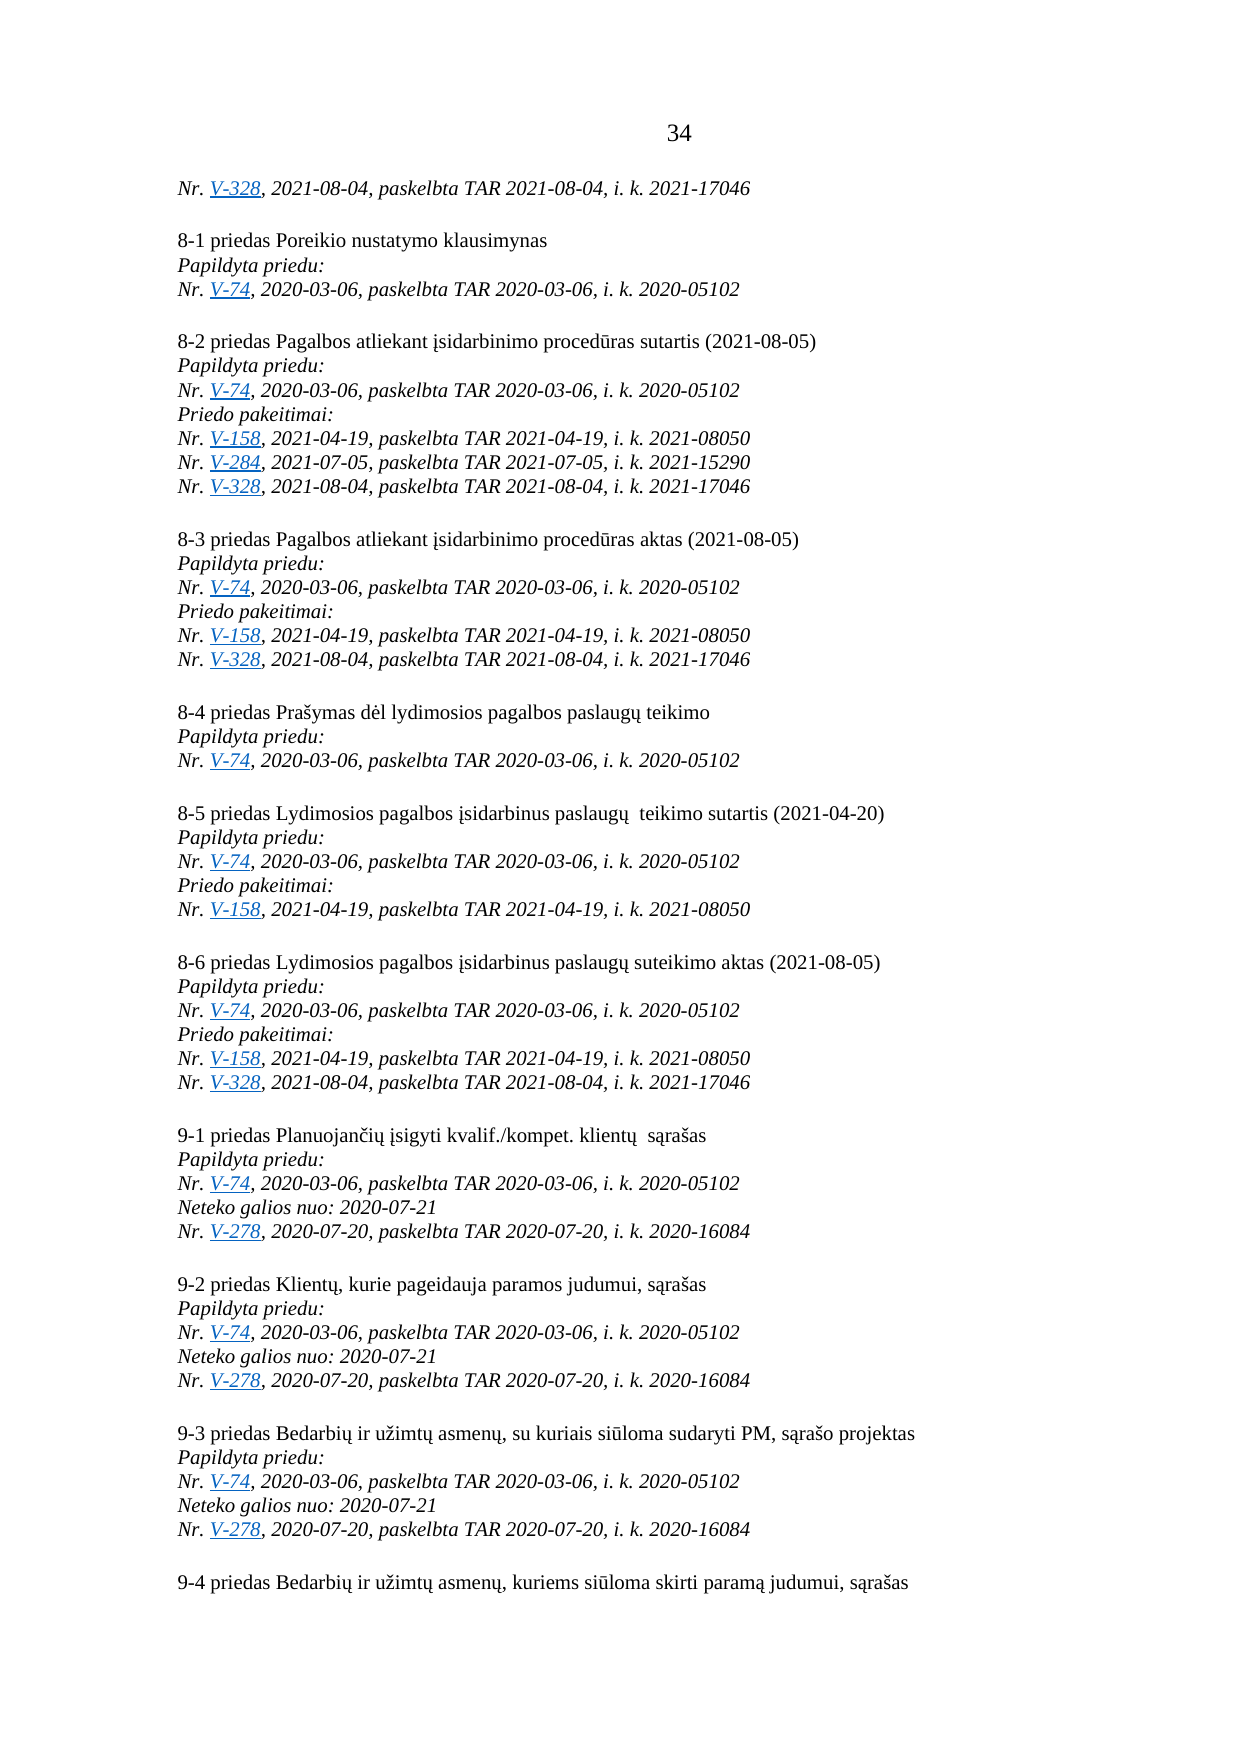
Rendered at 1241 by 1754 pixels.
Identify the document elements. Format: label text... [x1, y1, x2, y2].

text Nr. V-74, 2020-03-06, paskelbta TAR 2020-03-06, i. k. 2020-05102 [177, 748, 1181, 772]
text 8-4 priedas Prašymas dėl lydimosios pagalbos paslaugų teikimo [177, 700, 1181, 724]
text Nr. V-158, 2021-04-19, paskelbta TAR 2021-04-19, i. k. 2021-08050 [177, 623, 1181, 647]
text Nr. V-158, 2021-04-19, paskelbta TAR 2021-04-19, i. k. 2021-08050 [177, 897, 1181, 921]
text Nr. V-328, 2021-08-04, paskelbta TAR 2021-08-04, i. k. 2021-17046 [177, 474, 1181, 498]
text 9-3 priedas Bedarbių ir užimtų asmenų, su kuriais siūloma sudaryti PM, sąrašo projektas [177, 1421, 1181, 1445]
text Priedo pakeitimai: [177, 1022, 1181, 1046]
text Neteko galios nuo: 2020-07-21 [177, 1493, 1181, 1517]
text Papildyta priedu: [177, 825, 1181, 849]
text Nr. V-328, 2021-08-04, paskelbta TAR 2021-08-04, i. k. 2021-17046 [177, 1070, 1181, 1094]
text 8-1 priedas Poreikio nustatymo klausimynas [177, 228, 1181, 252]
text Papildyta priedu: [177, 1296, 1181, 1320]
text Priedo pakeitimai: [177, 402, 1181, 426]
text Neteko galios nuo: 2020-07-21 [177, 1344, 1181, 1368]
text Papildyta priedu: [177, 551, 1181, 575]
text Nr. V-278, 2020-07-20, paskelbta TAR 2020-07-20, i. k. 2020-16084 [177, 1368, 1181, 1392]
text 8-5 priedas Lydimosios pagalbos įsidarbinus paslaugų teikimo sutartis (2021-04-20) [177, 801, 1181, 825]
text 8-2 priedas Pagalbos atliekant įsidarbinimo procedūras sutartis (2021-08-05) [177, 329, 1181, 353]
text Neteko galios nuo: 2020-07-21 [177, 1195, 1181, 1219]
text Nr. V-158, 2021-04-19, paskelbta TAR 2021-04-19, i. k. 2021-08050 [177, 1046, 1181, 1070]
text Nr. V-74, 2020-03-06, paskelbta TAR 2020-03-06, i. k. 2020-05102 [177, 575, 1181, 599]
text 9-1 priedas Planuojančių įsigyti kvalif./kompet. klientų sąrašas [177, 1123, 1181, 1147]
text Nr. V-278, 2020-07-20, paskelbta TAR 2020-07-20, i. k. 2020-16084 [177, 1219, 1181, 1243]
text Nr. V-74, 2020-03-06, paskelbta TAR 2020-03-06, i. k. 2020-05102 [177, 377, 1181, 402]
text Papildyta priedu: [177, 1445, 1181, 1469]
text Nr. V-74, 2020-03-06, paskelbta TAR 2020-03-06, i. k. 2020-05102 [177, 1171, 1181, 1195]
text Priedo pakeitimai: [177, 873, 1181, 897]
text Papildyta priedu: [177, 252, 1181, 277]
text Nr. V-74, 2020-03-06, paskelbta TAR 2020-03-06, i. k. 2020-05102 [177, 849, 1181, 873]
text Nr. V-158, 2021-04-19, paskelbta TAR 2021-04-19, i. k. 2021-08050 [177, 426, 1181, 450]
text Nr. V-74, 2020-03-06, paskelbta TAR 2020-03-06, i. k. 2020-05102 [177, 277, 1181, 301]
text Nr. V-74, 2020-03-06, paskelbta TAR 2020-03-06, i. k. 2020-05102 [177, 1320, 1181, 1344]
text Nr. V-74, 2020-03-06, paskelbta TAR 2020-03-06, i. k. 2020-05102 [177, 1469, 1181, 1493]
text Nr. V-278, 2020-07-20, paskelbta TAR 2020-07-20, i. k. 2020-16084 [177, 1517, 1181, 1541]
text Papildyta priedu: [177, 724, 1181, 748]
text Papildyta priedu: [177, 1147, 1181, 1171]
text Nr. V-74, 2020-03-06, paskelbta TAR 2020-03-06, i. k. 2020-05102 [177, 998, 1181, 1022]
text 9-2 priedas Klientų, kurie pageidauja paramos judumui, sąrašas [177, 1272, 1181, 1296]
text 9-4 priedas Bedarbių ir užimtų asmenų, kuriems siūloma skirti paramą judumui, sąrašas [177, 1570, 1181, 1594]
text 8-3 priedas Pagalbos atliekant įsidarbinimo procedūras aktas (2021-08-05) [177, 527, 1181, 551]
text Papildyta priedu: [177, 353, 1181, 377]
text Papildyta priedu: [177, 974, 1181, 998]
text Nr. V-328, 2021-08-04, paskelbta TAR 2021-08-04, i. k. 2021-17046 [177, 176, 1181, 200]
text Nr. V-328, 2021-08-04, paskelbta TAR 2021-08-04, i. k. 2021-17046 [177, 647, 1181, 671]
text 8-6 priedas Lydimosios pagalbos įsidarbinus paslaugų suteikimo aktas (2021-08-05) [177, 950, 1181, 974]
text Nr. V-284, 2021-07-05, paskelbta TAR 2021-07-05, i. k. 2021-15290 [177, 450, 1181, 474]
text Priedo pakeitimai: [177, 599, 1181, 623]
